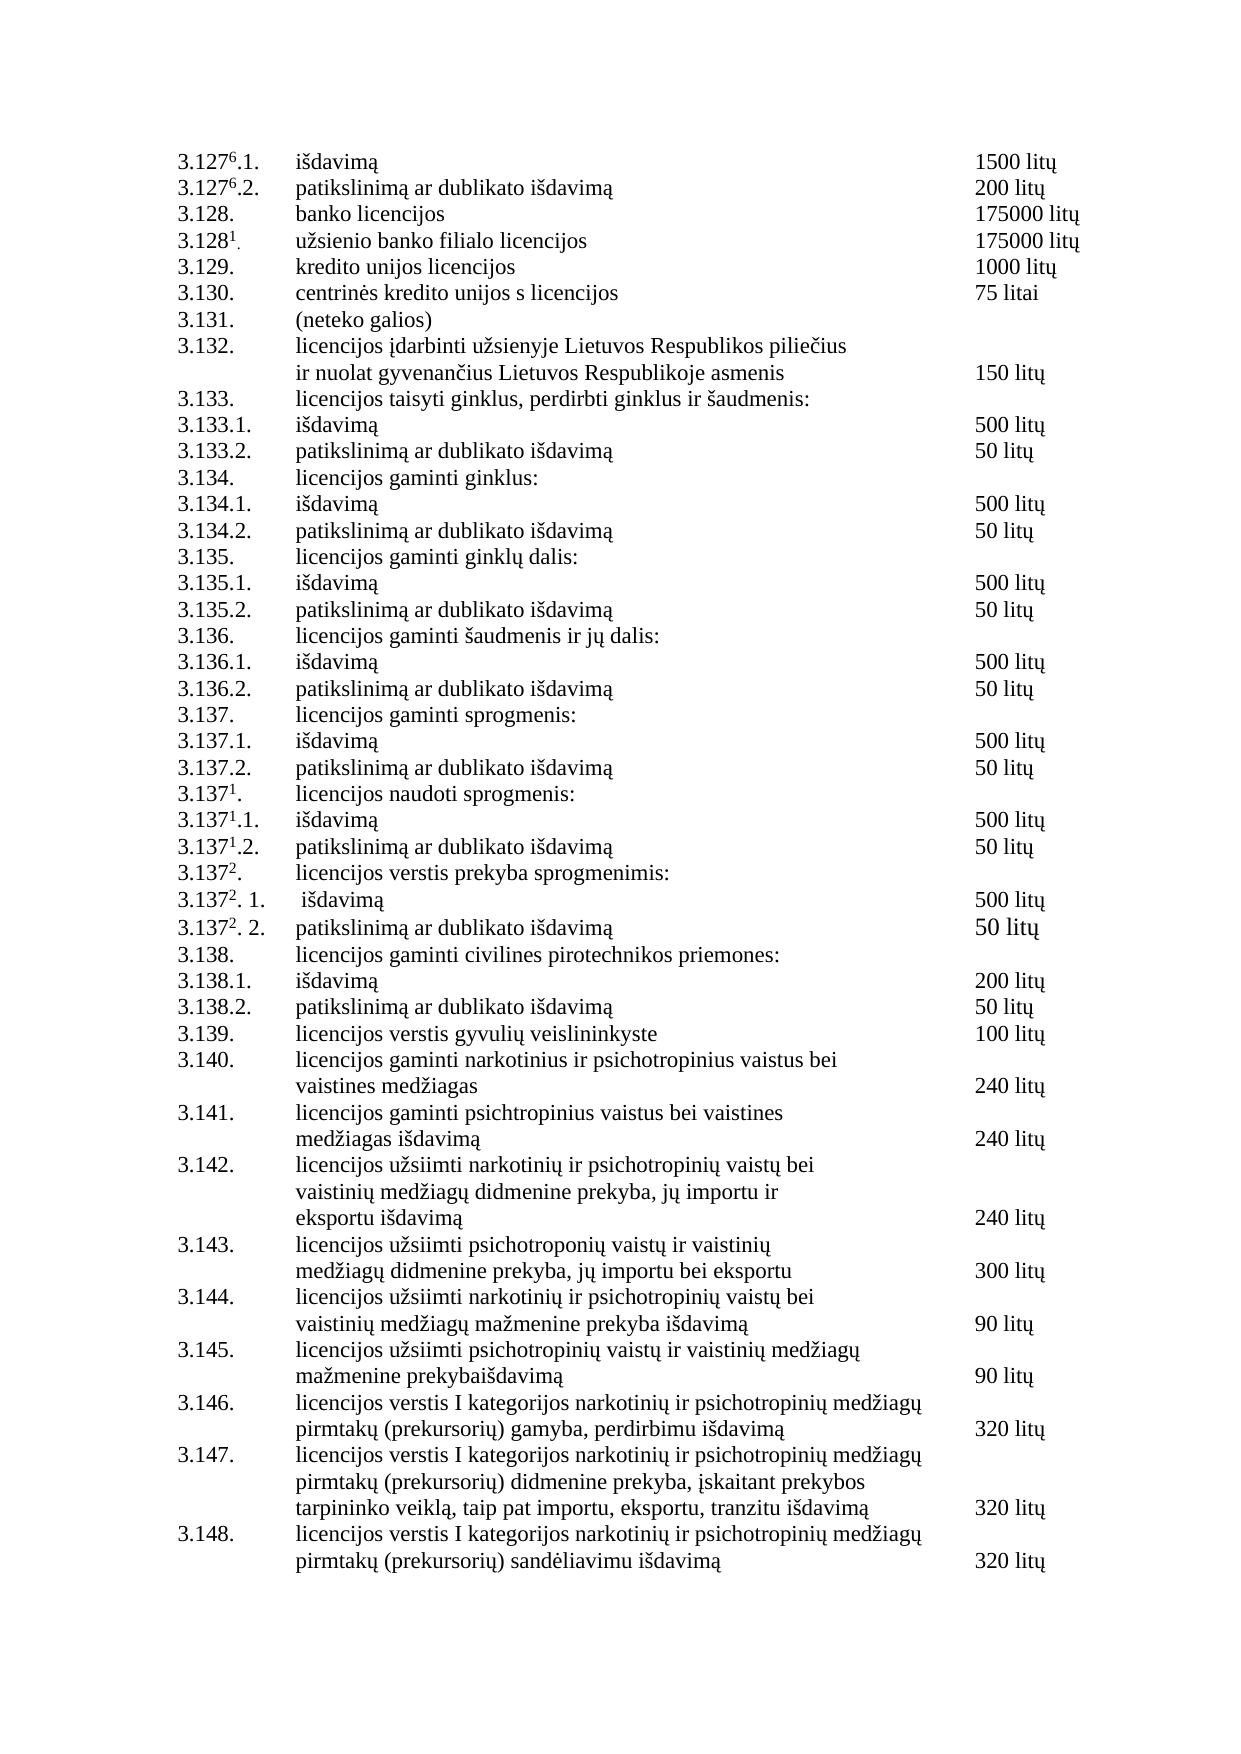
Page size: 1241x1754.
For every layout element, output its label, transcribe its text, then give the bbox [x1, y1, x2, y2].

text pirmtakų (prekursorių) sandėliavimu išdavimą 320 litų [177, 1547, 1122, 1573]
text 3.141. licencijos gaminti psichtropinius vaistus bei vaistines medžiagas išdavimą 240 litų [177, 1099, 1122, 1152]
text 3.134.2. patikslinimą ar dublikato išdavimą 50 litų [177, 517, 1122, 543]
text 3.132. licencijos įdarbinti užsienyje Lietuvos Respublikos piliečius ir nuolat gyvenančius Lietuvos Respublikoje asmenis 150 litų [177, 332, 1122, 385]
text vaistinių medžiagų didmenine prekyba, jų importu ir eksportu išdavimą 240 litų [177, 1178, 1122, 1231]
text 3.139. licencijos verstis gyvulių veislininkyste 100 litų [177, 1020, 1122, 1046]
text 3.1371.2. patikslinimą ar dublikato išdavimą 50 litų [177, 833, 1122, 859]
text 3.1371. licencijos naudoti sprogmenis: [177, 780, 1122, 807]
text 3.130. centrinės kredito unijos s licencijos 75 litai [177, 279, 1122, 306]
text 3.1372. 2. patikslinimą ar dublikato išdavimą 50 litų [177, 912, 1122, 941]
text 3.135. licencijos gaminti ginklų dalis: [177, 543, 1122, 569]
text 3.136.2. patikslinimą ar dublikato išdavimą 50 litų [177, 675, 1122, 701]
text 3.137.2. patikslinimą ar dublikato išdavimą 50 litų [177, 754, 1122, 780]
text 3.136. licencijos gaminti šaudmenis ir jų dalis: [177, 622, 1122, 648]
text 3.1281. užsienio banko filialo licencijos 175000 litų [177, 227, 1122, 253]
text 3.145. licencijos užsiimti psichotropinių vaistų ir vaistinių medžiagų [177, 1336, 1122, 1362]
text mažmenine prekybaišdavimą 90 litų [177, 1362, 1122, 1389]
text 3.135.1. išdavimą 500 litų [177, 569, 1122, 596]
text 3.146. licencijos verstis I kategorijos narkotinių ir psichotropinių medžiagų [177, 1389, 1122, 1415]
text medžiagų didmenine prekyba, jų importu bei eksportu 300 litų [177, 1257, 1122, 1283]
text vaistinių medžiagų mažmenine prekyba išdavimą 90 litų [177, 1310, 1122, 1336]
text 3.1276.2. patikslinimą ar dublikato išdavimą 200 litų [177, 174, 1122, 200]
text pirmtakų (prekursorių) didmenine prekyba, įskaitant prekybos [177, 1468, 1122, 1494]
text 3.133.2. patikslinimą ar dublikato išdavimą 50 litų [177, 438, 1122, 464]
text 3.138. licencijos gaminti civilines pirotechnikos priemones: [177, 941, 974, 967]
text tarpininko veiklą, taip pat importu, eksportu, tranzitu išdavimą 320 litų [177, 1494, 1122, 1521]
text 3.136.1. išdavimą 500 litų [177, 648, 1122, 675]
text 3.148. licencijos verstis I kategorijos narkotinių ir psichotropinių medžiagų [177, 1521, 1122, 1547]
text 3.134. licencijos gaminti ginklus: [177, 464, 1122, 490]
text 3.1372. 1. išdavimą 500 litų [177, 886, 1122, 912]
text 3.133. licencijos taisyti ginklus, perdirbti ginklus ir šaudmenis: [177, 385, 1122, 411]
text 3.137.1. išdavimą 500 litų [177, 727, 1122, 754]
text 3.128. banko licencijos 175000 litų [177, 200, 1122, 227]
text 3.147. licencijos verstis I kategorijos narkotinių ir psichotropinių medžiagų [177, 1441, 1122, 1468]
text 3.137. licencijos gaminti sprogmenis: [177, 701, 1122, 727]
text 3.133.1. išdavimą 500 litų [177, 411, 1122, 438]
text pirmtakų (prekursorių) gamyba, perdirbimu išdavimą 320 litų [177, 1415, 1122, 1441]
text 3.142. licencijos užsiimti narkotinių ir psichotropinių vaistų bei [177, 1152, 1122, 1178]
text 3.140. licencijos gaminti narkotinius ir psichotropinius vaistus bei vaistines medžiagas 240 litų [177, 1046, 1122, 1099]
text 3.1276.1. išdavimą 1500 litų [177, 148, 1122, 174]
text 3.134.1. išdavimą 500 litų [177, 490, 1122, 517]
text 3.131. (neteko galios) [177, 306, 1122, 332]
text 3.138.1. išdavimą 200 litų [177, 967, 1137, 993]
text 3.135.2. patikslinimą ar dublikato išdavimą 50 litų [177, 596, 1122, 622]
text 3.1372. licencijos verstis prekyba sprogmenimis: [177, 859, 1122, 886]
text 3.1371.1. išdavimą 500 litų [177, 807, 1122, 833]
text 3.129. kredito unijos licencijos 1000 litų [177, 253, 1122, 279]
text 3.144. licencijos užsiimti narkotinių ir psichotropinių vaistų bei [177, 1283, 1122, 1310]
text 3.143. licencijos užsiimti psichotroponių vaistų ir vaistinių [177, 1231, 1122, 1257]
text 3.138.2. patikslinimą ar dublikato išdavimą 50 litų [177, 993, 1122, 1020]
